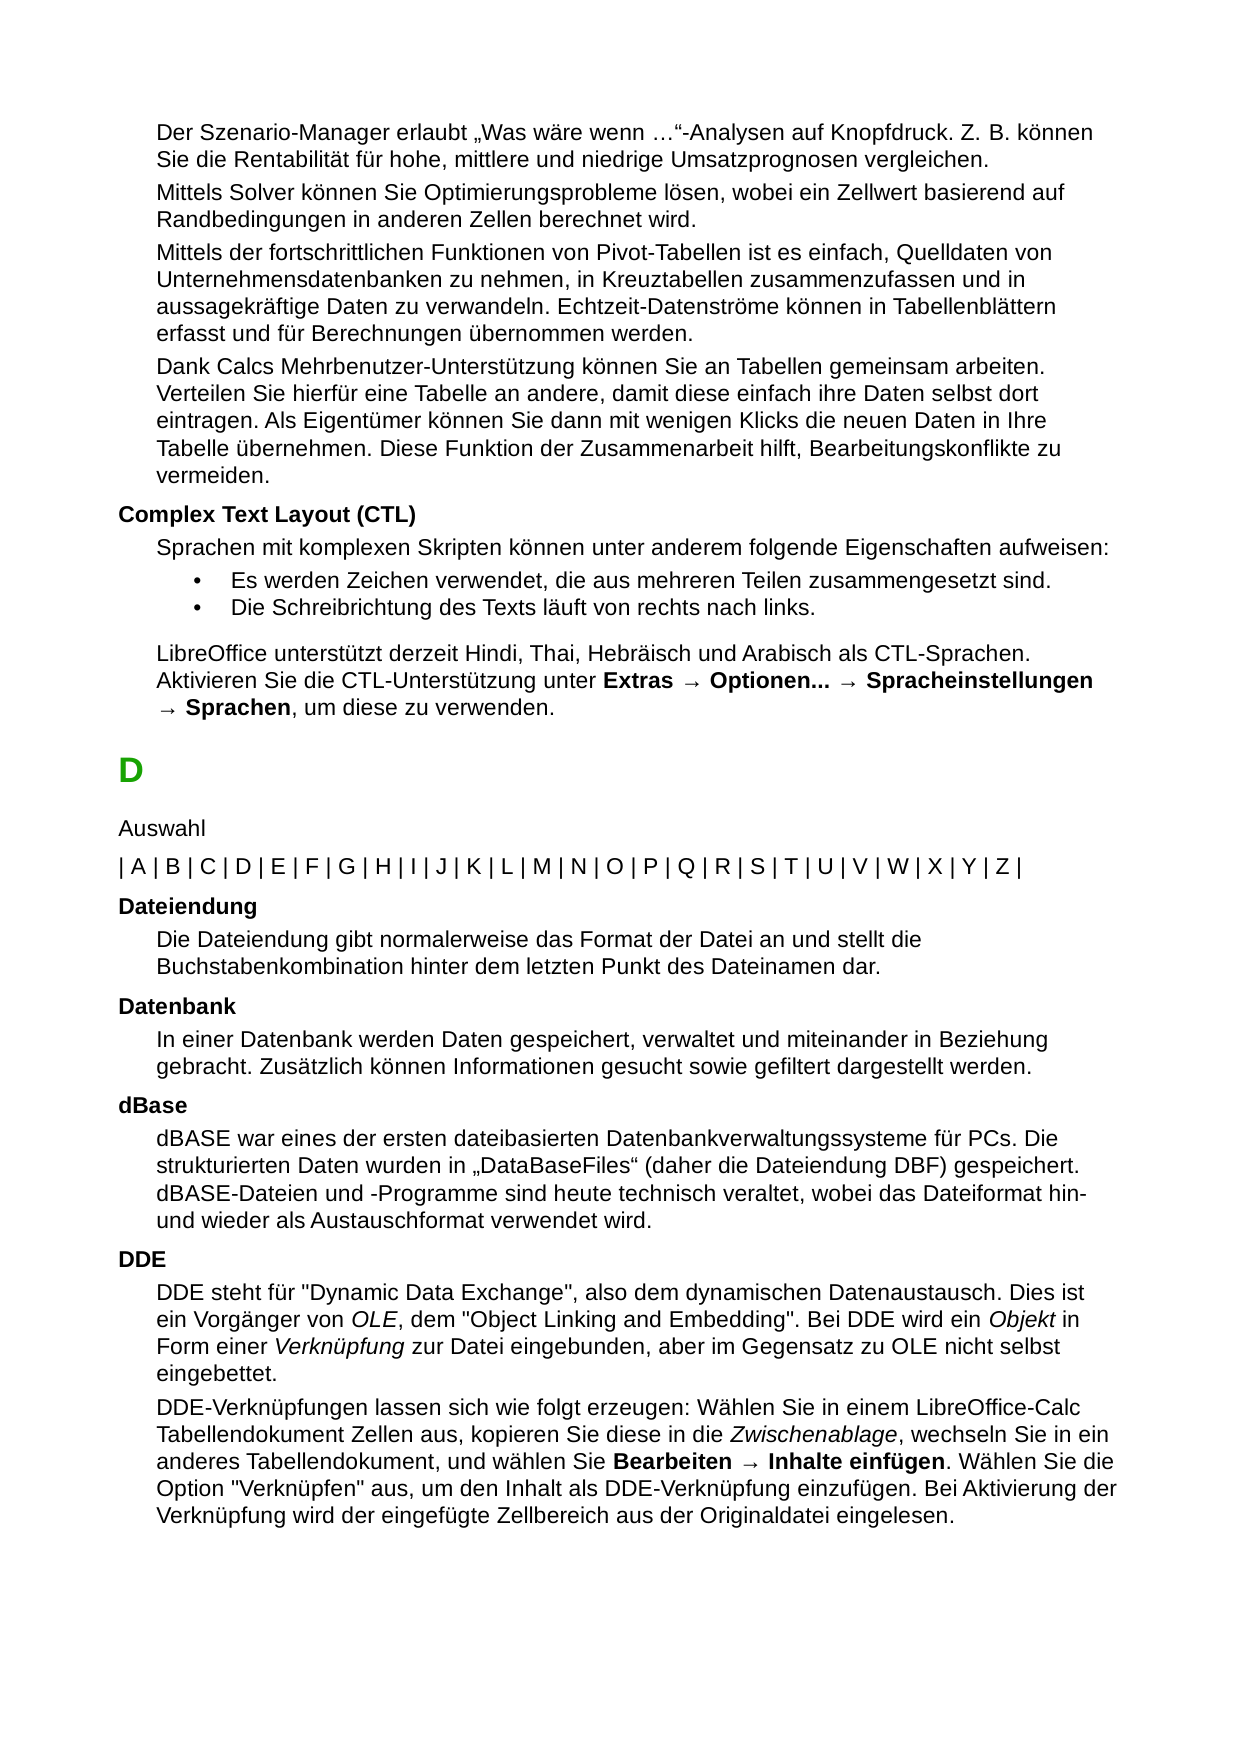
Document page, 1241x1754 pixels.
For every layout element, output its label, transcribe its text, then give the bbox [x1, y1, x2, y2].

list Die Schreibrichtung des Texts läuft von rechts nach links. [193, 594, 1122, 621]
text Mittels der fortschrittlichen Funktionen von Pivot-Tabellen ist es einfach, Quelldaten von Unternehmensdatenbanken zu nehmen, in Kreuztabellen zusammenzufassen und in aussagekräftige Daten zu verwandeln. Echtzeit-Datenströme können in Tabellenblättern erfasst und für Berechnungen übernommen werden. [156, 238, 1122, 347]
list DDE [118, 1246, 1122, 1273]
text LibreOffice unterstützt derzeit Hindi, Thai, Hebräisch und Arabisch als CTL-Sprachen. Aktivieren Sie die CTL-Unterstützung unter Extras → Optionen... → Spracheinstellungen → Sprachen, um diese zu verwenden. [156, 639, 1122, 720]
text Sprachen mit komplexen Skripten können unter anderem folgende Eigenschaften aufweisen: [156, 533, 1122, 561]
list Es werden Zeichen verwendet, die aus mehreren Teilen zusammengesetzt sind. [193, 567, 1122, 594]
text Die Dateiendung gibt normalerweise das Format der Datei an und stellt die Buchstabenkombination hinter dem letzten Punkt des Dateinamen dar. [156, 925, 1122, 979]
text dBASE war eines der ersten dateibasierten Datenbankverwaltungssysteme für PCs. Die strukturierten Daten wurden in „DataBaseFiles“ (daher die Dateiendung DBF) gespeichert. dBASE-Dateien und -Programme sind heute technisch veraltet, wobei das Dateiformat hin- und wieder als Austauschformat verwendet wird. [156, 1125, 1122, 1233]
text In einer Datenbank werden Daten gespeichert, verwaltet und miteinander in Beziehung gebracht. Zusätzlich können Informationen gesucht sowie gefiltert dargestellt werden. [156, 1025, 1122, 1079]
text DDE-Verknüpfungen lassen sich wie folgt erzeugen: Wählen Sie in einem LibreOffice-Calc Tabellendokument Zellen aus, kopieren Sie diese in die Zwischenablage, wechseln Sie in ein anderes Tabellendokument, und wählen Sie Bearbeiten → Inhalte einfügen. Wählen Sie die Option "Verknüpfen" aus, um den Inhalt als DDE-Verknüpfung einzufügen. Bei Aktivierung der Verknüpfung wird der eingefügte Zellbereich aus der Originaldatei eingelesen. [156, 1393, 1122, 1528]
list Datenbank [118, 992, 1122, 1019]
text Der Szenario-Manager erlaubt „Was wäre wenn …“-Analysen auf Knopfdruck. Z. B. können Sie die Rentabilität für hohe, mittlere und niedrige Umsatzprognosen vergleichen. [156, 118, 1122, 172]
text Auswahl [118, 814, 1122, 841]
list Complex Text Layout (CTL) [118, 501, 1122, 528]
subtitle D [118, 750, 1122, 790]
list dBase [118, 1092, 1122, 1119]
list Dateiendung [118, 892, 1122, 919]
text Dank Calcs Mehrbenutzer-Unterstützung können Sie an Tabellen gemeinsam arbeiten. Verteilen Sie hierfür eine Tabelle an andere, damit diese einfach ihre Daten selbst dort eintragen. Als Eigentümer können Sie dann mit wenigen Klicks die neuen Daten in Ihre Tabelle übernehmen. Diese Funktion der Zusammenarbeit hilft, Bearbeitungskonflikte zu vermeiden. [156, 353, 1122, 488]
text DDE steht für "Dynamic Data Exchange", also dem dynamischen Datenaustausch. Dies ist ein Vorgänger von OLE, dem "Object Linking and Embedding". Bei DDE wird ein Objekt in Form einer Verknüpfung zur Datei eingebunden, aber im Gegensatz zu OLE nicht selbst eingebettet. [156, 1278, 1122, 1387]
text | A | B | C | D | E | F | G | H | I | J | K | L | M | N | O | P | Q | R | S | T | U | V | W | X | Y | Z | [118, 853, 1122, 880]
text Mittels Solver können Sie Optimierungsprobleme lösen, wobei ein Zellwert basierend auf Randbedingungen in anderen Zellen berechnet wird. [156, 178, 1122, 232]
